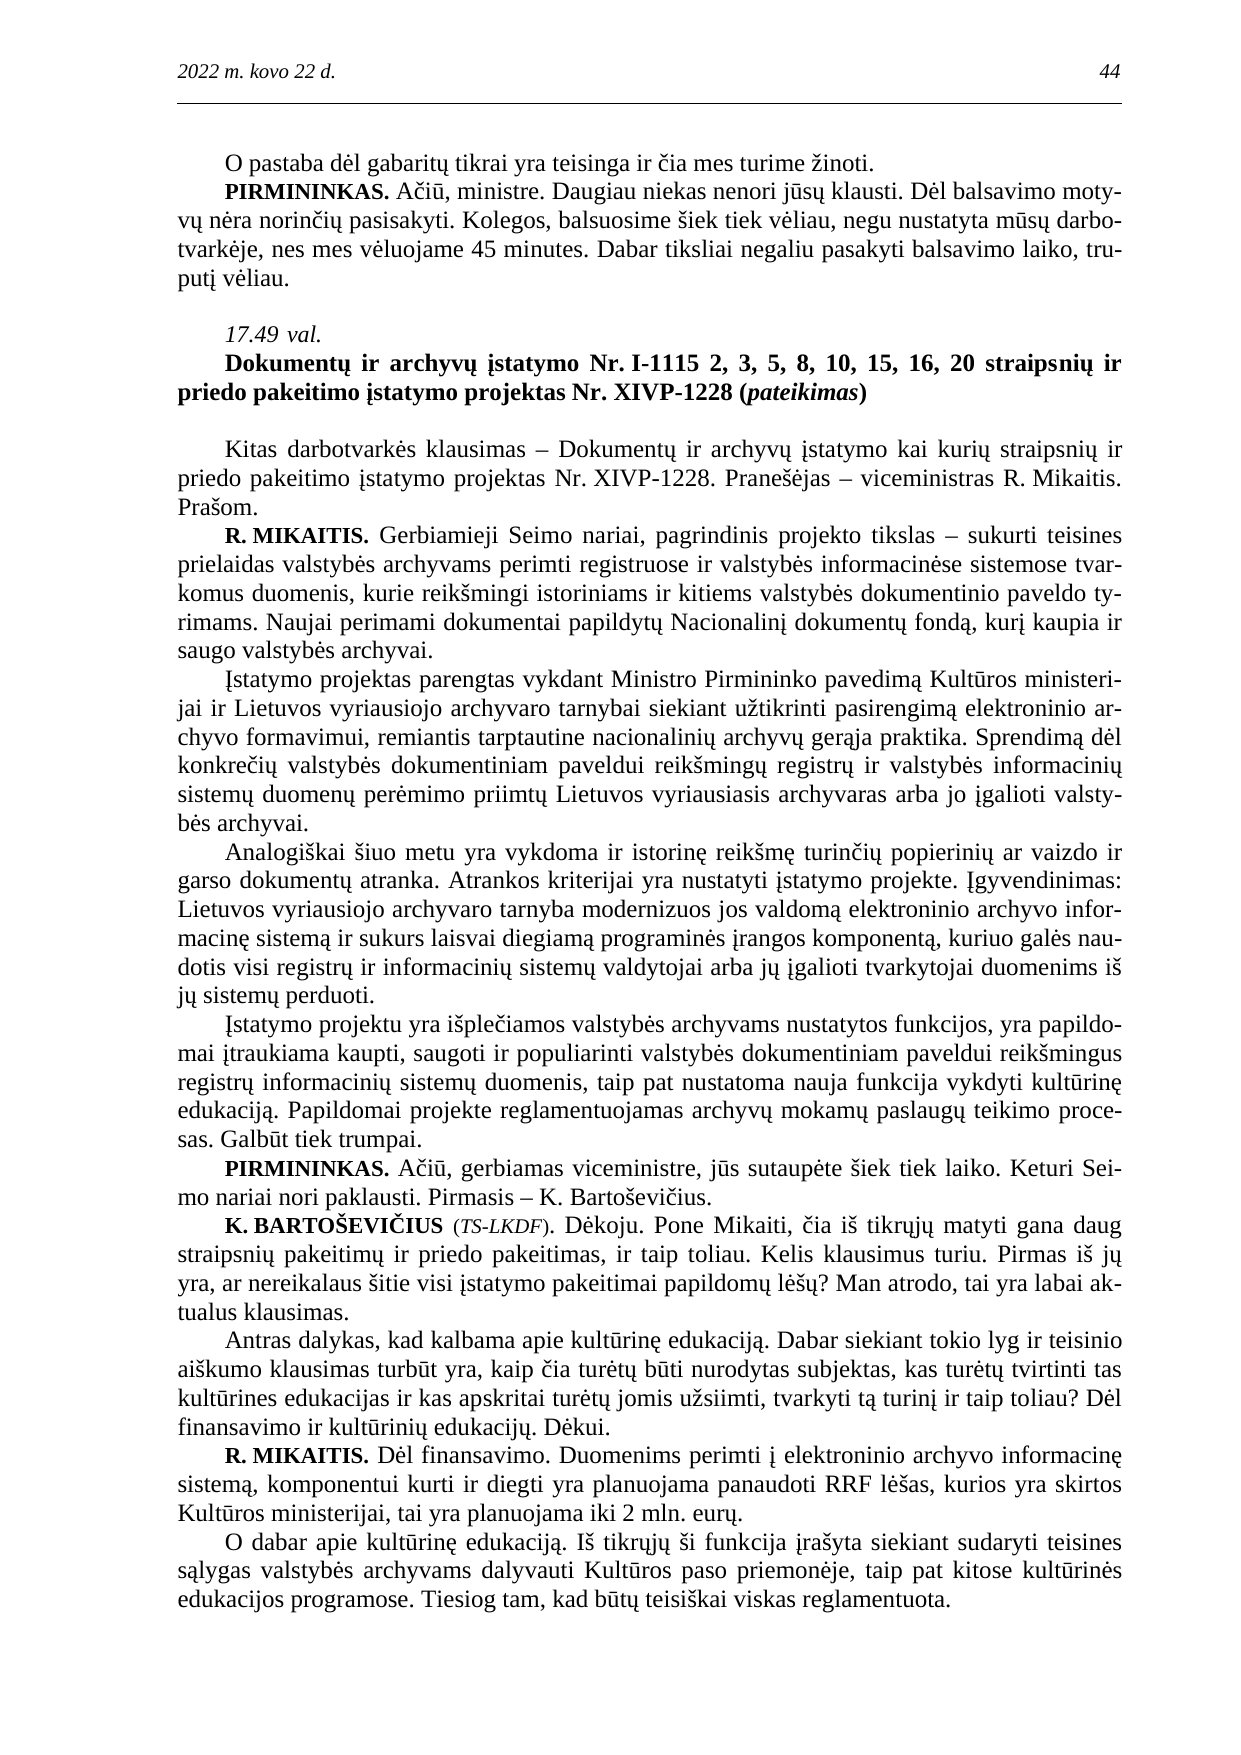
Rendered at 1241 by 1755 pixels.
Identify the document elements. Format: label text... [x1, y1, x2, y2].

text R. MIKAITIS. Dėl fi­nan­sa­vi­mo. Duo­me­nims per­im­ti į elek­tro­ni­nio ar­chy­vo in­for­ma­ci­nę sis­te­mą, kom­po­nen­tui kur­ti ir dieg­ti yra pla­nuo­ja­ma pa­nau­do­ti RRF lė­šas, ku­rios yra skir­tos Kul­tū­ros mi­nis­te­ri­jai, tai yra pla­nuo­ja­ma iki 2 mln. eu­rų. [177, 1440, 1122, 1527]
text PIRMININKAS. Ačiū, mi­nist­re. Dau­giau nie­kas ne­no­ri jū­sų klaus­ti. Dėl bal­sa­vi­mo mo­ty­vų nė­ra no­rin­čių pa­si­sa­ky­ti. Ko­le­gos, bal­suo­si­me šiek tiek vė­liau, ne­gu nu­sta­ty­ta mū­sų dar­bo­tvarkėje, nes mes vė­luo­ja­me 45 mi­nu­tes. Da­bar tiks­liai ne­ga­liu pa­sa­ky­ti bal­sa­vi­mo lai­ko, tru­pu­tį vė­liau. [177, 176, 1122, 291]
text Įsta­ty­mo pro­jek­tas pa­reng­tas vyk­dant Mi­nist­ro Pir­mi­nin­ko pa­ve­di­mą Kul­tū­ros mi­nis­te­ri­jai ir Lie­tu­vos vy­riau­sio­jo ar­chy­va­ro tar­ny­bai sie­kiant už­tik­rin­ti pa­si­ren­gi­mą elek­tro­ni­nio ar­chy­vo for­ma­vi­mui, re­mian­tis tarp­tau­ti­ne na­cio­na­li­nių ar­chy­vų ge­rą­ja prak­ti­ka. Spren­di­mą dėl kon­kre­čių vals­ty­bės do­ku­men­ti­niam pa­vel­dui reikš­min­gų re­gist­rų ir vals­ty­bės in­for­ma­ci­nių sis­te­mų duo­me­nų pe­rė­mi­mo pri­im­tų Lie­tu­vos vy­riau­sia­sis ar­chy­va­ras ar­ba jo įga­lio­ti vals­ty­bės ar­chy­vai. [177, 664, 1122, 837]
text Įsta­ty­mo pro­jek­tu yra iš­ple­čia­mos vals­ty­bės ar­chy­vams nu­sta­ty­tos funk­ci­jos, yra pa­pil­do­mai įtrau­kia­ma kaup­ti, sau­go­ti ir po­pu­lia­rin­ti vals­ty­bės do­ku­men­ti­niam pa­vel­dui reikš­min­gus re­gist­rų in­for­ma­ci­nių sis­te­mų duo­me­nis, taip pat nu­sta­to­ma nau­ja funk­ci­ja vyk­dy­ti kul­tū­ri­nę edu­ka­ci­ją. Pa­pil­do­mai pro­jek­te reg­la­men­tuo­ja­mas ar­chy­vų mo­ka­mų pa­slau­gų tei­ki­mo pro­ce­sas. Gal­būt tiek trum­pai. [177, 1009, 1122, 1153]
text K. BARTOŠEVIČIUS (TS-LKDF). Dė­ko­ju. Po­ne Mi­kai­ti, čia iš tik­rų­jų ma­ty­ti ga­na daug straips­nių pa­kei­ti­mų ir prie­do pa­kei­ti­mas, ir taip to­liau. Ke­lis klau­si­mus tu­riu. Pir­mas iš jų yra, ar ne­rei­ka­laus ši­tie vi­si įsta­ty­mo pa­kei­ti­mai pa­pil­do­mų lė­šų? Man at­ro­do, tai yra la­bai ak­tu­a­lus klau­si­mas. [177, 1210, 1122, 1325]
text O pa­sta­ba dėl ga­ba­ri­tų tik­rai yra tei­sin­ga ir čia mes tu­ri­me ži­no­ti. [177, 148, 1122, 176]
text Do­ku­men­tų ir ar­chy­vų įsta­ty­mo Nr. I-1115 2, 3, 5, 8, 10, 15, 16, 20 straips­nių ir priedo pa­kei­ti­mo įsta­ty­mo pro­jek­tas Nr. XIVP-1228 (pa­tei­ki­mas) [177, 348, 1122, 405]
text 17.49 val. [224, 320, 1122, 348]
text O da­bar apie kul­tū­ri­nę edu­ka­ci­ją. Iš tik­rų­jų ši funk­ci­ja įra­šy­ta sie­kiant su­da­ry­ti tei­si­nes są­ly­gas vals­ty­bės ar­chy­vams da­ly­vau­ti Kul­tū­ros pa­so prie­mo­nė­je, taip pat ki­to­se kul­tū­ri­nės edu­ka­ci­jos pro­gra­mo­se. Tie­siog tam, kad bū­tų tei­siš­kai vis­kas reg­la­men­tuo­ta. [177, 1527, 1122, 1613]
text Ki­tas dar­bo­tvarkės klau­si­mas – Do­ku­men­tų ir ar­chy­vų įsta­ty­mo kai ku­rių straips­nių ir prie­do pa­kei­ti­mo įsta­ty­mo pro­jek­tas Nr. XIVP-1228. Pra­ne­šė­jas – vi­ce­mi­nist­ras R. Mi­kai­tis. Pra­šom. [177, 434, 1122, 520]
text R. MIKAITIS. Ger­bia­mie­ji Sei­mo na­riai, pa­grin­di­nis pro­jek­to tiks­las – su­kur­ti tei­si­nes prie­lai­das vals­ty­bės ar­chy­vams per­im­ti re­gist­ruo­se ir vals­ty­bės in­for­ma­ci­nė­se sis­te­mo­se tvar­ko­mus duo­me­nis, ku­rie reikš­min­gi is­to­ri­niams ir ki­tiems vals­ty­bės do­ku­men­ti­nio pa­vel­do ty­ri­mams. Nau­jai pe­ri­ma­mi do­ku­men­tai pa­pil­dy­tų Na­cio­na­li­nį do­ku­men­tų fon­dą, ku­rį kau­pia ir sau­go vals­ty­bės ar­chy­vai. [177, 520, 1122, 664]
text PIRMININKAS. Ačiū, ger­bia­mas vi­ce­mi­nist­re, jūs su­tau­pė­te šiek tiek lai­ko. Ke­tu­ri Sei­mo na­riai no­ri pa­klaus­ti. Pir­ma­sis – K. Bar­to­še­vi­čius. [177, 1153, 1122, 1210]
text Ana­lo­giš­kai šiuo me­tu yra vyk­do­ma ir is­to­ri­nę reikš­mę tu­rin­čių po­pie­ri­nių ar vaiz­do ir gar­so do­ku­men­tų at­ran­ka. At­ran­kos kri­te­ri­jai yra nu­sta­ty­ti įsta­ty­mo pro­jek­te. Įgy­ven­di­ni­mas: Lie­tu­vos vy­riau­sio­jo ar­chy­va­ro tar­ny­ba mo­der­ni­zuos jos val­do­mą elek­tro­ni­nio ar­chy­vo in­for­ma­ci­nę sis­te­mą ir su­kurs lais­vai die­gia­mą pro­gra­mi­nės įran­gos kom­po­nen­tą, ku­riuo ga­lės nau­do­tis vi­si re­gist­rų ir in­for­ma­ci­nių sis­te­mų val­dy­to­jai ar­ba jų įga­lio­ti tvar­ky­to­jai duo­me­nims iš jų sis­te­mų per­duo­ti. [177, 837, 1122, 1009]
text Ant­ras da­ly­kas, kad kal­ba­ma apie kul­tū­ri­nę edu­ka­ci­ją. Da­bar sie­kiant to­kio lyg ir tei­si­nio aiš­ku­mo klau­si­mas tur­būt yra, kaip čia tu­rė­tų bū­ti nu­ro­dy­tas sub­jek­tas, kas tu­rė­tų tvir­tin­ti tas kul­tū­ri­nes edu­ka­ci­jas ir kas ap­skri­tai tu­rė­tų jo­mis už­si­im­ti, tvar­ky­ti tą tu­ri­nį ir taip to­liau? Dėl fi­nan­sa­vi­mo ir kul­tū­ri­nių edu­ka­ci­jų. Dė­kui. [177, 1325, 1122, 1440]
